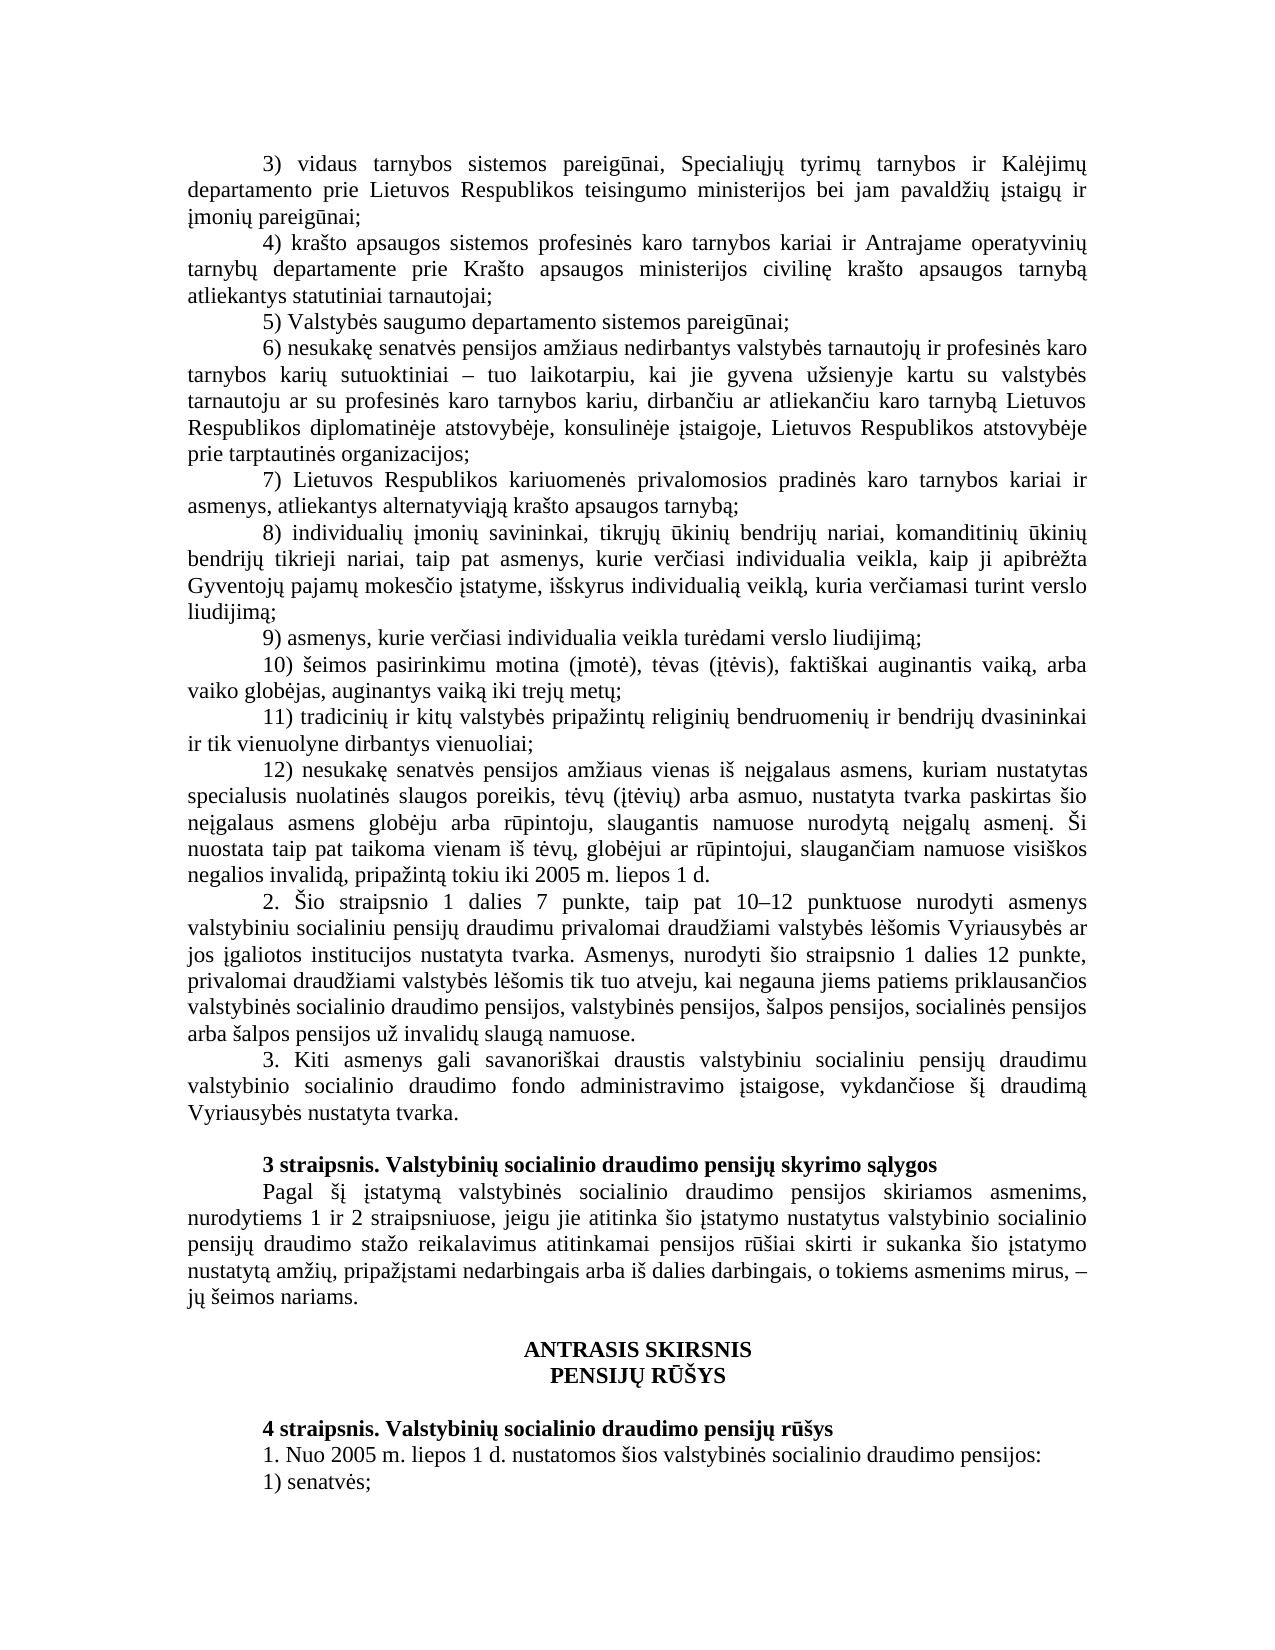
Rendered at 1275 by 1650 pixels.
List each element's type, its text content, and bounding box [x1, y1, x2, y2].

text 3. Kiti asmenys gali savanoriškai draustis valstybiniu socialiniu pensijų draudimu valstybinio socialinio draudimo fondo administravimo įstaigose, vykdančiose šį draudimą Vyriausybės nustatyta tvarka. [187, 1046, 1088, 1125]
text 8) individualių įmonių savininkai, tikrųjų ūkinių bendrijų nariai, komanditinių ūkinių bendrijų tikrieji nariai, taip pat asmenys, kurie verčiasi individualia veikla, kaip ji apibrėžta Gyventojų pajamų mokesčio įstatyme, išskyrus individualią veiklą, kuria verčiamasi turint verslo liudijimą; [187, 519, 1088, 624]
text 10) šeimos pasirinkimu motina (įmotė), tėvas (įtėvis), faktiškai auginantis vaiką, arba vaiko globėjas, auginantys vaiką iki trejų metų; [187, 651, 1088, 703]
text 9) asmenys, kurie verčiasi individualia veikla turėdami verslo liudijimą; [187, 624, 1088, 651]
text 1) senatvės; [187, 1468, 1088, 1494]
text Pagal šį įstatymą valstybinės socialinio draudimo pensijos skiriamos asmenims, nurodytiems 1 ir 2 straipsniuose, jeigu jie atitinka šio įstatymo nustatytus valstybinio socialinio pensijų draudimo stažo reikalavimus atitinkamai pensijos rūšiai skirti ir sukanka šio įstatymo nustatytą amžių, pripažįstami nedarbingais arba iš dalies darbingais, o tokiems asmenims mirus, – jų šeimos nariams. [187, 1178, 1088, 1309]
text 11) tradicinių ir kitų valstybės pripažintų religinių bendruomenių ir bendrijų dvasininkai ir tik vienuolyne dirbantys vienuoliai; [187, 703, 1088, 756]
text 4) krašto apsaugos sistemos profesinės karo tarnybos kariai ir Antrajame operatyvinių tarnybų departamente prie Krašto apsaugos ministerijos civilinę krašto apsaugos tarnybą atliekantys statutiniai tarnautojai; [187, 229, 1088, 308]
text 3 straipsnis. Valstybinių socialinio draudimo pensijų skyrimo sąlygos [187, 1151, 1088, 1178]
text 12) nesukakę senatvės pensijos amžiaus vienas iš neįgalaus asmens, kuriam nustatytas specialusis nuolatinės slaugos poreikis, tėvų (įtėvių) arba asmuo, nustatyta tvarka paskirtas šio neįgalaus asmens globėju arba rūpintoju, slaugantis namuose nurodytą neįgalų asmenį. Ši nuostata taip pat taikoma vienam iš tėvų, globėjui ar rūpintojui, slaugančiam namuose visiškos negalios invalidą, pripažintą tokiu iki 2005 m. liepos 1 d. [187, 756, 1088, 888]
text 2. Šio straipsnio 1 dalies 7 punkte, taip pat 10–12 punktuose nurodyti asmenys valstybiniu socialiniu pensijų draudimu privalomai draudžiami valstybės lėšomis Vyriausybės ar jos įgaliotos institucijos nustatyta tvarka. Asmenys, nurodyti šio straipsnio 1 dalies 12 punkte, privalomai draudžiami valstybės lėšomis tik tuo atveju, kai negauna jiems patiems priklausančios valstybinės socialinio draudimo pensijos, valstybinės pensijos, šalpos pensijos, socialinės pensijos arba šalpos pensijos už invalidų slaugą namuose. [187, 888, 1088, 1046]
text 3) vidaus tarnybos sistemos pareigūnai, Specialiųjų tyrimų tarnybos ir Kalėjimų departamento prie Lietuvos Respublikos teisingumo ministerijos bei jam pavaldžių įstaigų ir įmonių pareigūnai; [187, 150, 1088, 229]
text 5) Valstybės saugumo departamento sistemos pareigūnai; [187, 308, 1088, 334]
text 1. Nuo 2005 m. liepos 1 d. nustatomos šios valstybinės socialinio draudimo pensijos: [187, 1441, 1088, 1468]
text 7) Lietuvos Respublikos kariuomenės privalomosios pradinės karo tarnybos kariai ir asmenys, atliekantys alternatyviąją krašto apsaugos tarnybą; [187, 466, 1088, 519]
subtitle PENSIJŲ RŪŠYS [187, 1362, 1088, 1389]
subtitle ANTRASIS SKIRSNIS [187, 1336, 1088, 1362]
text 4 straipsnis. Valstybinių socialinio draudimo pensijų rūšys [187, 1415, 1088, 1441]
text 6) nesukakę senatvės pensijos amžiaus nedirbantys valstybės tarnautojų ir profesinės karo tarnybos karių sutuoktiniai – tuo laikotarpiu, kai jie gyvena užsienyje kartu su valstybės tarnautoju ar su profesinės karo tarnybos kariu, dirbančiu ar atliekančiu karo tarnybą Lietuvos Respublikos diplomatinėje atstovybėje, konsulinėje įstaigoje, Lietuvos Respublikos atstovybėje prie tarptautinės organizacijos; [187, 334, 1088, 466]
